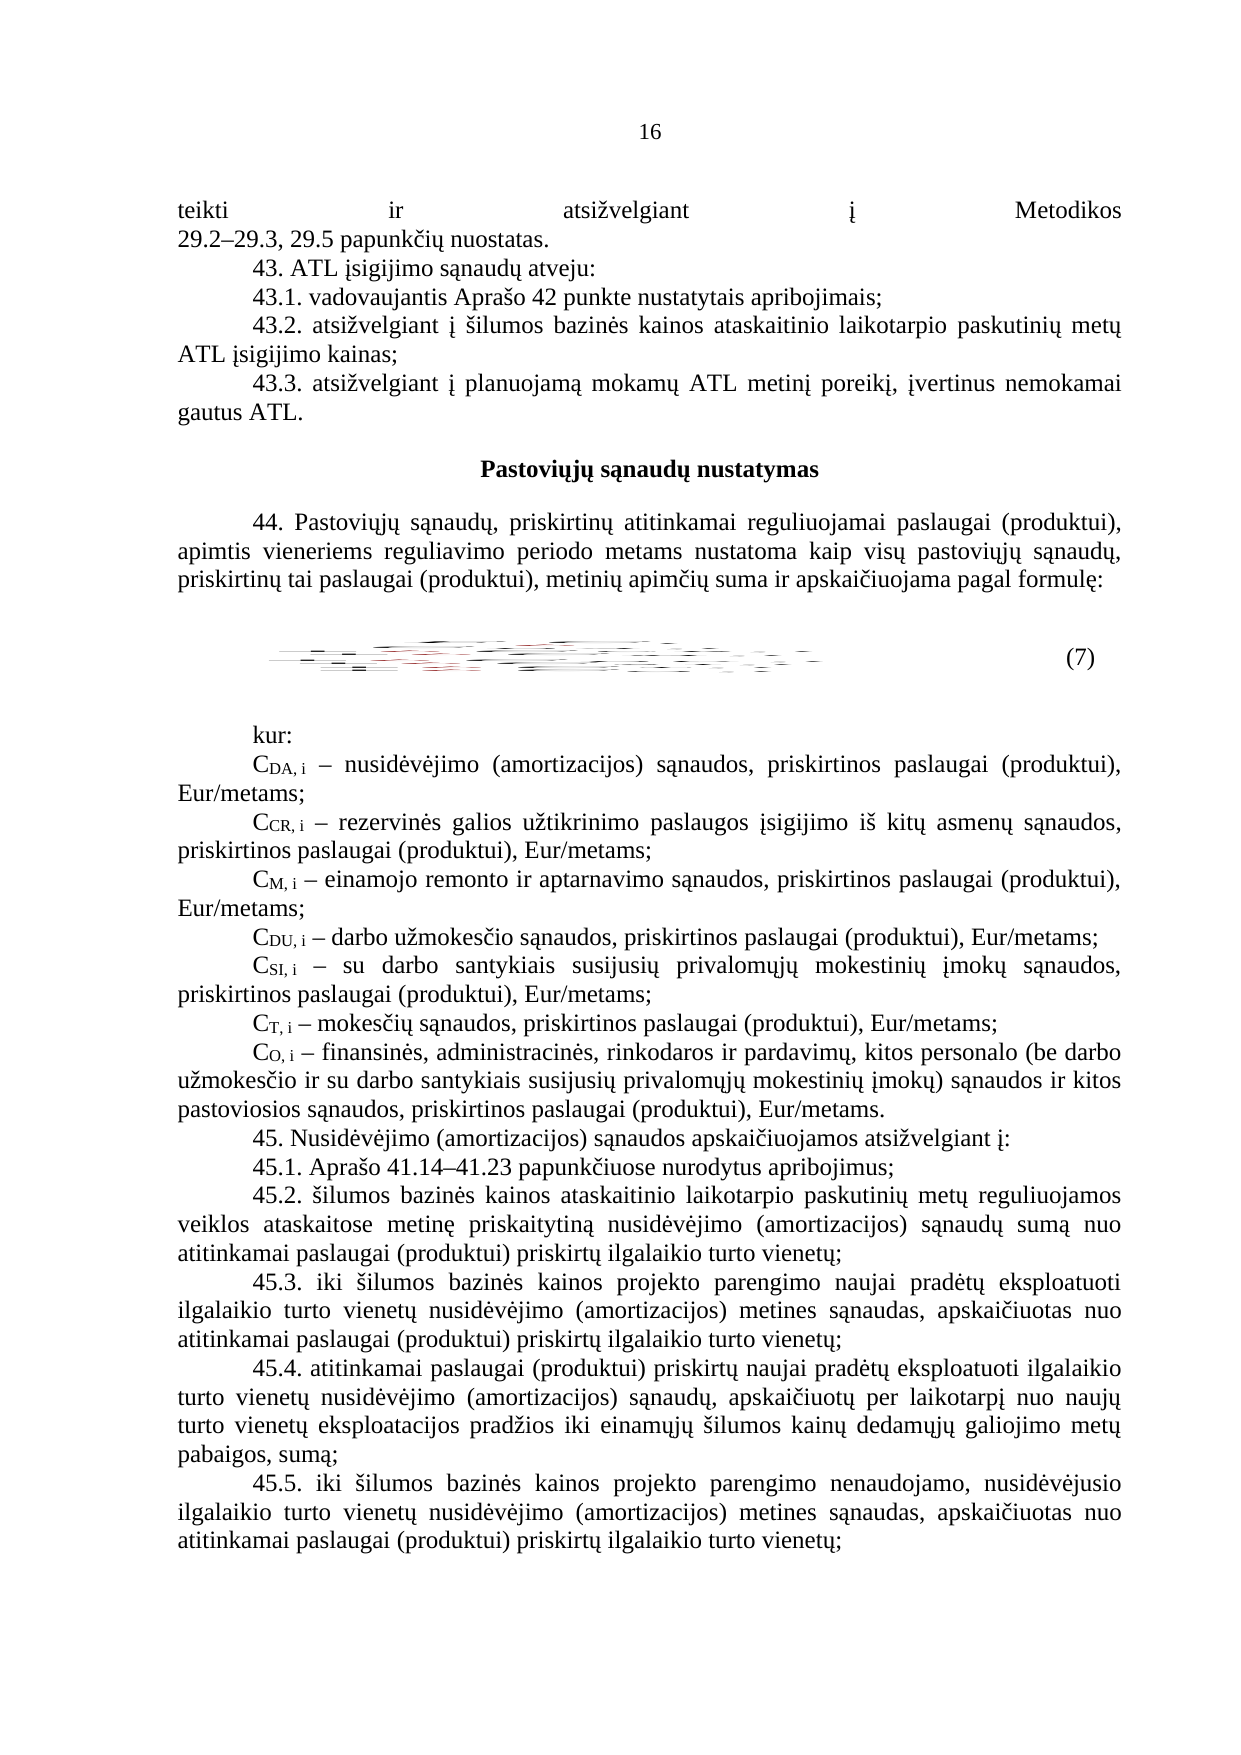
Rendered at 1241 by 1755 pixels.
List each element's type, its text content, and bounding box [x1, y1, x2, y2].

text 45.3. iki šilumos bazinės kainos projekto parengimo naujai pradėtų eksploatuoti ilgalaikio turto vienetų nusidėvėjimo (amortizacijos) metines sąnaudas, apskaičiuotas nuo atitinkamai paslaugai (produktui) priskirtų ilgalaikio turto vienetų; [177, 1267, 1122, 1353]
text 43.1. vadovaujantis Aprašo 42 punkte nustatytais apribojimais; [177, 282, 1122, 311]
text 45.1. Aprašo 41.14–41.23 papunkčiuose nurodytus apribojimus; [177, 1152, 1122, 1180]
text CSI, i – su darbo santykiais susijusių privalomųjų mokestinių įmokų sąnaudos, priskirtinos paslaugai (produktui), Eur/metams; [177, 950, 1122, 1008]
text 43.2. atsižvelgiant į šilumos bazinės kainos ataskaitinio laikotarpio paskutinių metų ATL įsigijimo kainas; [177, 311, 1122, 368]
text CCR, i – rezervinės galios užtikrinimo paslaugos įsigijimo iš kitų asmenų sąnaudos, priskirtinos paslaugai (produktui), Eur/metams; [177, 807, 1122, 864]
text 45.2. šilumos bazinės kainos ataskaitinio laikotarpio paskutinių metų reguliuojamos veiklos ataskaitose metinę priskaitytiną nusidėvėjimo (amortizacijos) sąnaudų sumą nuo atitinkamai paslaugai (produktui) priskirtų ilgalaikio turto vienetų; [177, 1180, 1122, 1267]
text 43.3. atsižvelgiant į planuojamą mokamų ATL metinį poreikį, įvertinus nemokamai gautus ATL. [177, 368, 1122, 426]
text CDA, i – nusidėvėjimo (amortizacijos) sąnaudos, priskirtinos paslaugai (produktui), Eur/metams; [177, 749, 1122, 807]
text 45.4. atitinkamai paslaugai (produktui) priskirtų naujai pradėtų eksploatuoti ilgalaikio turto vienetų nusidėvėjimo (amortizacijos) sąnaudų, apskaičiuotų per laikotarpį nuo naujų turto vienetų eksploatacijos pradžios iki einamųjų šilumos kainų dedamųjų galiojimo metų pabaigos, sumą; [177, 1353, 1122, 1468]
text CM, i – einamojo remonto ir aptarnavimo sąnaudos, priskirtinos paslaugai (produktui), Eur/metams; [177, 864, 1122, 922]
text 45. Nusidėvėjimo (amortizacijos) sąnaudos apskaičiuojamos atsižvelgiant į: [177, 1123, 1122, 1152]
text CT, i – mokesčių sąnaudos, priskirtinos paslaugai (produktui), Eur/metams; [177, 1008, 1122, 1037]
table_header [177, 622, 248, 692]
text kur: [177, 720, 1122, 749]
text CDU, i – darbo užmokesčio sąnaudos, priskirtinos paslaugai (produktui), Eur/metams; [177, 922, 1122, 950]
text 45.5. iki šilumos bazinės kainos projekto parengimo nenaudojamo, nusidėvėjusio ilgalaikio turto vienetų nusidėvėjimo (amortizacijos) metines sąnaudas, apskaičiuotas nuo atitinkamai paslaugai (produktui) priskirtų ilgalaikio turto vienetų; [177, 1468, 1122, 1554]
text teikti ir atsižvelgiant į Metodikos 29.2–29.3, 29.5 papunkčių nuostatas. [177, 196, 1122, 253]
table_header (7) [1039, 622, 1122, 692]
text 44. Pastoviųjų sąnaudų, priskirtinų atitinkamai reguliuojamai paslaugai (produktui), apimtis vieneriems reguliavimo periodo metams nustatoma kaip visų pastoviųjų sąnaudų, priskirtinų tai paslaugai (produktui), metinių apimčių suma ir apskaičiuojama pagal formulę: [177, 507, 1122, 593]
table_header [249, 622, 1038, 692]
text CO, i – finansinės, administracinės, rinkodaros ir pardavimų, kitos personalo (be darbo užmokesčio ir su darbo santykiais susijusių privalomųjų mokestinių įmokų) sąnaudos ir kitos pastoviosios sąnaudos, priskirtinos paslaugai (produktui), Eur/metams. [177, 1037, 1122, 1123]
text 43. ATL įsigijimo sąnaudų atveju: [177, 253, 1122, 282]
subtitle Pastoviųjų sąnaudų nustatymas [177, 454, 1122, 483]
